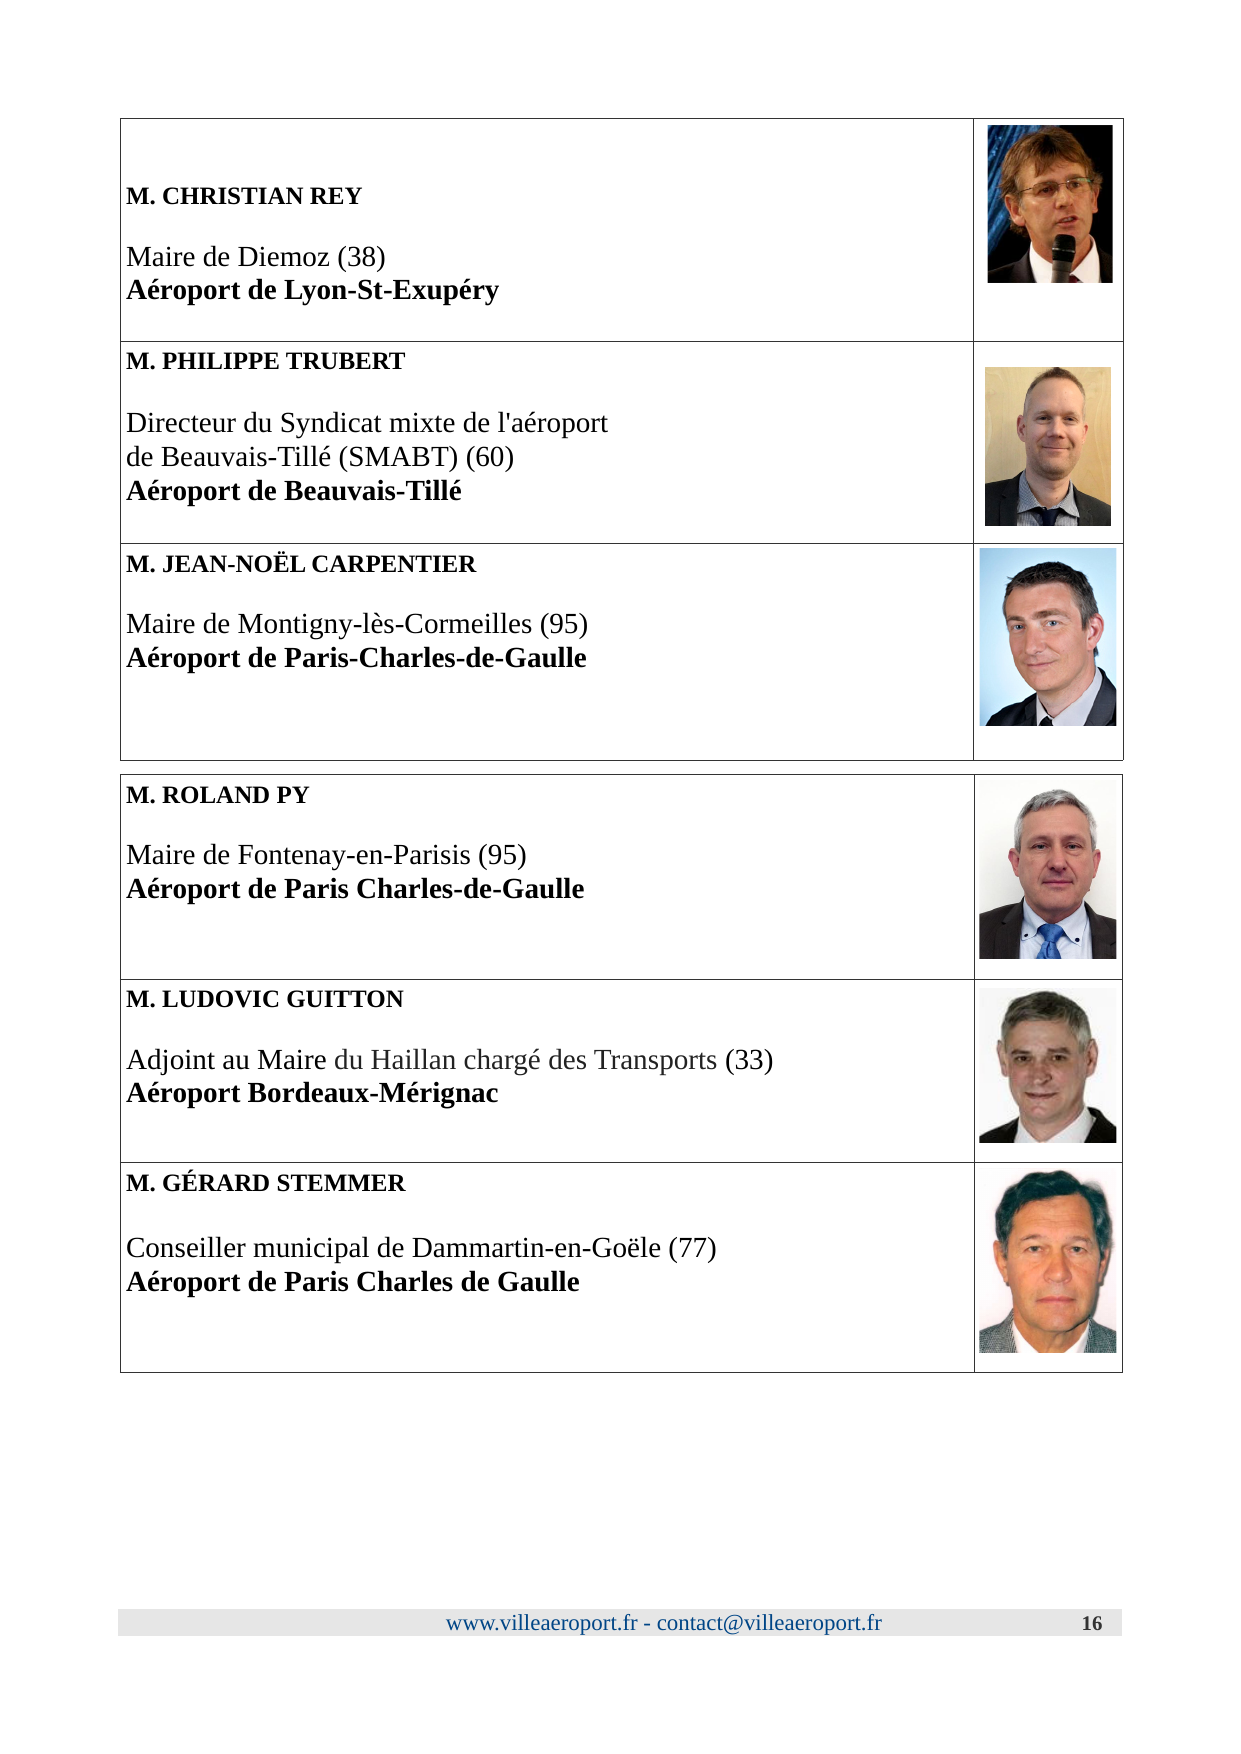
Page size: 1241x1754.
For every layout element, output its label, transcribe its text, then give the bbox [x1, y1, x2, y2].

picture [979, 988, 1117, 1143]
table_header M. ROLAND PY Maire de Fontenay-en-Parisis (95) Aéroport de Paris Charles-de-Gaulle [121, 775, 974, 979]
table_cell M. CHRISTIAN REY Maire de Diemoz (38) Aéroport de Lyon-St-Exupéry [121, 119, 973, 341]
picture [985, 367, 1111, 526]
table_cell M. JEAN-NOËL CARPENTIER Maire de Montigny-lès-Cormeilles (95) Aéroport de Paris-Charles-de-Gaulle [121, 544, 973, 759]
picture [979, 1168, 1117, 1353]
table_cell [975, 1163, 1122, 1372]
table_cell M. GÉRARD STEMMER Conseiller municipal de Dammartin-en-Goële (77) Aéroport de Paris Charles de Gaulle [121, 1163, 974, 1372]
picture [987, 125, 1113, 283]
table_cell [974, 342, 1123, 367]
table_cell [974, 368, 1123, 543]
picture [979, 780, 1117, 959]
table_cell [974, 544, 1123, 759]
table_cell [975, 980, 1122, 1162]
picture [979, 548, 1117, 726]
table_header [975, 775, 1122, 979]
table_cell M. LUDOVIC GUITTON Adjoint au Maire du Haillan chargé des Transports (33) Aéroport Bordeaux-Mérignac [121, 980, 974, 1162]
table_cell M. PHILIPPE TRUBERT Directeur du Syndicat mixte de l'aéroport de Beauvais-Tillé (SMABT) (60) Aéroport de Beauvais-Tillé [121, 342, 973, 543]
table_cell [974, 119, 1123, 341]
